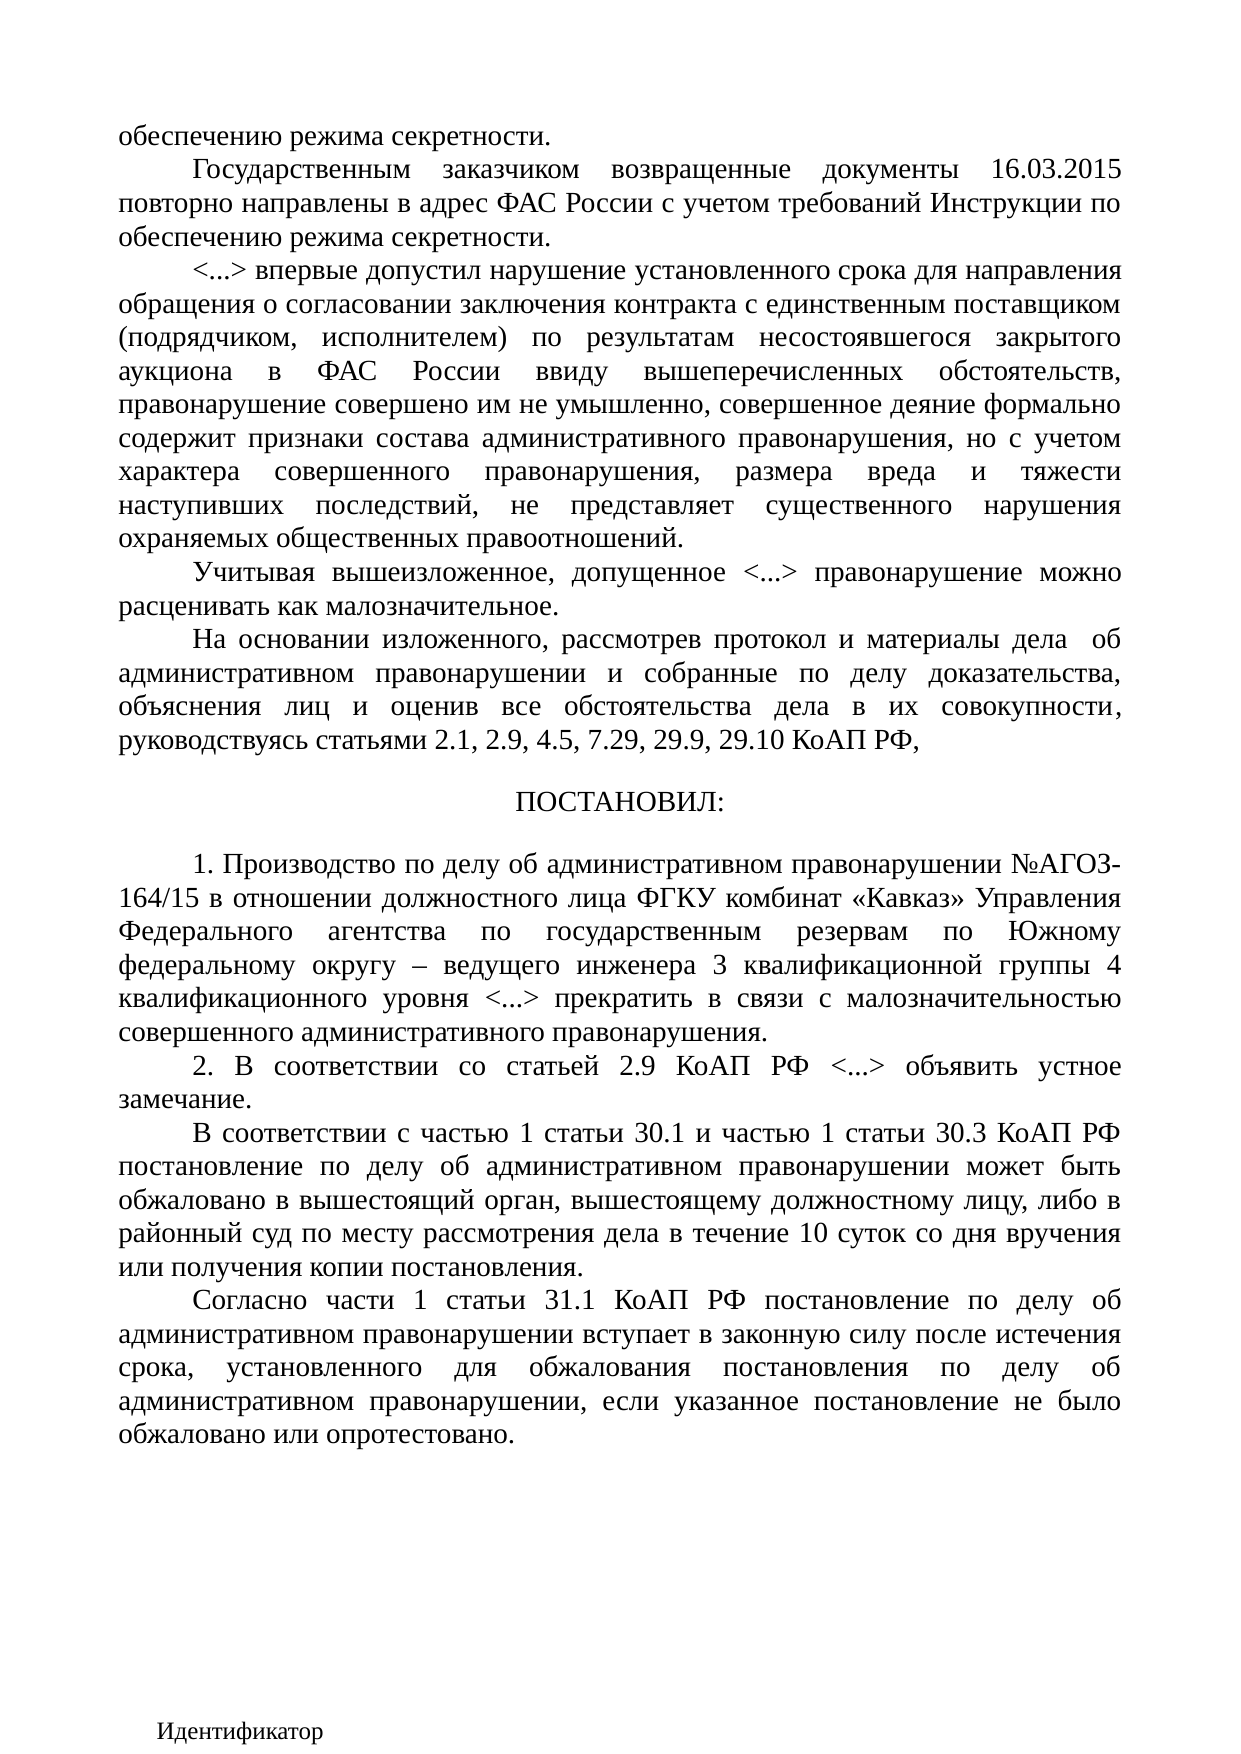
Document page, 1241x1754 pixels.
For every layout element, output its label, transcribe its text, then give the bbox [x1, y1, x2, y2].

text В соответствии с частью 1 статьи 30.1 и частью 1 статьи 30.3 КоАП РФ постановление по делу об административном правонарушении может быть обжаловано в вышестоящий орган, вышестоящему должностному лицу, либо в районный суд по месту рассмотрения дела в течение 10 суток со дня вручения или получения копии постановления. [118, 1115, 1122, 1282]
text Государственным заказчиком возвращенные документы 16.03.2015 повторно направлены в адрес ФАС России с учетом требований Инструкции по обеспечению режима секретности. [118, 152, 1122, 252]
text обеспечению режима секретности. [118, 118, 1122, 152]
text 1. Производство по делу об административном правонарушении №АГОЗ-164/15 в отношении должностного лица ФГКУ комбинат «Кавказ» Управления Федерального агентства по государственным резервам по Южному федеральному округу – ведущего инженера 3 квалификационной группы 4 квалификационного уровня <...> прекратить в связи с малозначительностью совершенного административного правонарушения. [118, 846, 1122, 1048]
text Учитывая вышеизложенное, допущенное <...> правонарушение можно расценивать как малозначительное. [118, 554, 1122, 621]
text Согласно части 1 статьи 31.1 КоАП РФ постановление по делу об административном правонарушении вступает в законную силу после истечения срока, установленного для обжалования постановления по делу об административном правонарушении, если указанное постановление не было обжаловано или опротестовано. [118, 1282, 1122, 1450]
text <...> впервые допустил нарушение установленного срока для направления обращения о согласовании заключения контракта с единственным поставщиком (подрядчиком, исполнителем) по результатам несостоявшегося закрытого аукциона в ФАС России ввиду вышеперечисленных обстоятельств, правонарушение совершено им не умышленно, совершенное деяние формально содержит признаки состава административного правонарушения, но с учетом характера совершенного правонарушения, размера вреда и тяжести наступивших последствий, не представляет существенного нарушения охраняемых общественных правоотношений. [118, 252, 1122, 554]
text ПОСТАНОВИЛ: [118, 784, 1122, 818]
text На основании изложенного, рассмотрев протокол и материалы дела об административном правонарушении и собранные по делу доказательства, объяснения лиц и оценив все обстоятельства дела в их совокупности, руководствуясь статьями 2.1, 2.9, 4.5, 7.29, 29.9, 29.10 КоАП РФ, [118, 621, 1122, 755]
text 2. В соответствии со статьей 2.9 КоАП РФ <...> объявить устное замечание. [118, 1048, 1122, 1115]
